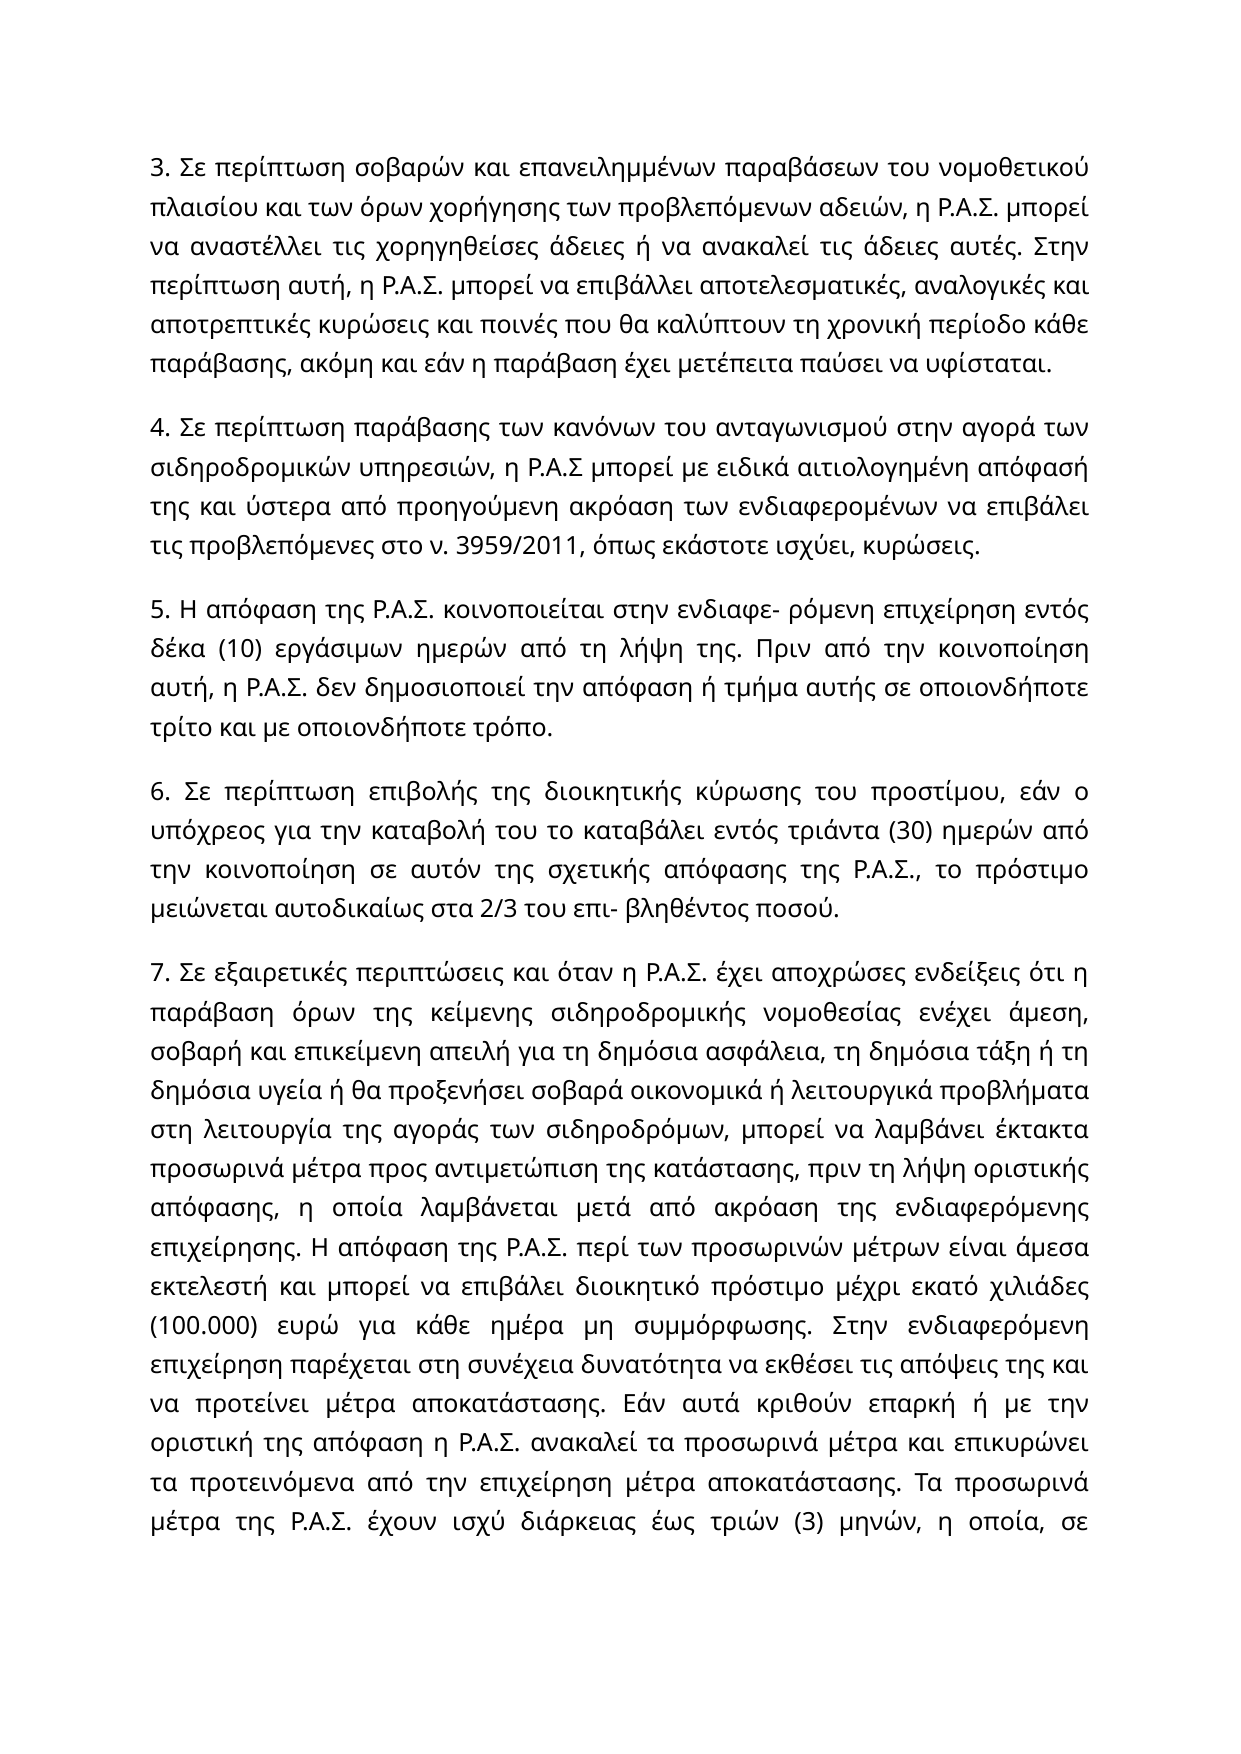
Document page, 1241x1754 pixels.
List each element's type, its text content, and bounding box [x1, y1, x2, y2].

text 7. Σε εξαιρετικές περιπτώσεις και όταν η Ρ.Α.Σ. έχει αποχρώσες ενδείξεις ότι η παράβαση όρων της κείμενης σιδηροδρομικής νομοθεσίας ενέχει άμεση, σοβαρή και επικείμενη απειλή για τη δημόσια ασφάλεια, τη δημόσια τάξη ή τη δημόσια υγεία ή θα προξενήσει σοβαρά οικονομικά ή λειτουργικά προβλήματα στη λειτουργία της αγοράς των σιδηροδρόμων, μπορεί να λαμβάνει έκτακτα προσωρινά μέτρα προς αντιμετώπιση της κατάστασης, πριν τη λήψη οριστικής απόφασης, η οποία λαμβάνεται μετά από ακρόαση της ενδιαφερόμενης επιχείρησης. Η απόφαση της Ρ.Α.Σ. περί των προσωρινών μέτρων είναι άμεσα εκτελεστή και μπορεί να επιβάλει διοικητικό πρόστιμο μέχρι εκατό χιλιάδες (100.000) ευρώ για κάθε ημέρα μη συμμόρφωσης. Στην ενδιαφερόμενη επιχείρηση παρέχεται στη συνέχεια δυνατότητα να εκθέσει τις απόψεις της και να προτείνει μέτρα αποκατάστασης. Εάν αυτά κριθούν επαρκή ή με την οριστική της απόφαση η Ρ.Α.Σ. ανακαλεί τα προσωρινά μέτρα και επικυρώνει τα προτεινόμενα από την επιχείρηση μέτρα αποκατάστασης. Τα προσωρινά μέτρα της Ρ.Α.Σ. έχουν ισχύ διάρκειας έως τριών (3) μηνών, η οποία, σε [150, 955, 1090, 1537]
text 4. Σε περίπτωση παράβασης των κανόνων του ανταγωνισμού στην αγορά των σιδηροδρομικών υπηρεσιών, η Ρ.Α.Σ μπορεί με ειδικά αιτιολογημένη απόφασή της και ύστερα από προηγούμενη ακρόαση των ενδιαφερομένων να επιβάλει τις προβλεπόμενες στο ν. 3959/2011, όπως εκάστοτε ισχύει, κυρώσεις. [150, 410, 1090, 562]
text 5. Η απόφαση της Ρ.Α.Σ. κοινοποιείται στην ενδιαφε- ρόμενη επιχείρηση εντός δέκα (10) εργάσιμων ημερών από τη λήψη της. Πριν από την κοινοποίηση αυτή, η Ρ.Α.Σ. δεν δημοσιοποιεί την απόφαση ή τμήμα αυτής σε οποιονδήποτε τρίτο και με οποιονδήποτε τρόπο. [150, 592, 1090, 743]
text 6. Σε περίπτωση επιβολής της διοικητικής κύρωσης του προστίμου, εάν ο υπόχρεος για την καταβολή του το καταβάλει εντός τριάντα (30) ημερών από την κοινοποίηση σε αυτόν της σχετικής απόφασης της Ρ.Α.Σ., το πρόστιμο μειώνεται αυτοδικαίως στα 2/3 του επι- βληθέντος ποσού. [150, 773, 1090, 925]
text 3. Σε περίπτωση σοβαρών και επανειλημμένων παραβάσεων του νομοθετικού πλαισίου και των όρων χορήγησης των προβλεπόμενων αδειών, η Ρ.Α.Σ. μπορεί να αναστέλλει τις χορηγηθείσες άδειες ή να ανακαλεί τις άδειες αυτές. Στην περίπτωση αυτή, η Ρ.Α.Σ. μπορεί να επιβάλλει αποτελεσματικές, αναλογικές και αποτρεπτικές κυρώσεις και ποινές που θα καλύπτουν τη χρονική περίοδο κάθε παράβασης, ακόμη και εάν η παράβαση έχει μετέπειτα παύσει να υφίσταται. [150, 150, 1090, 380]
